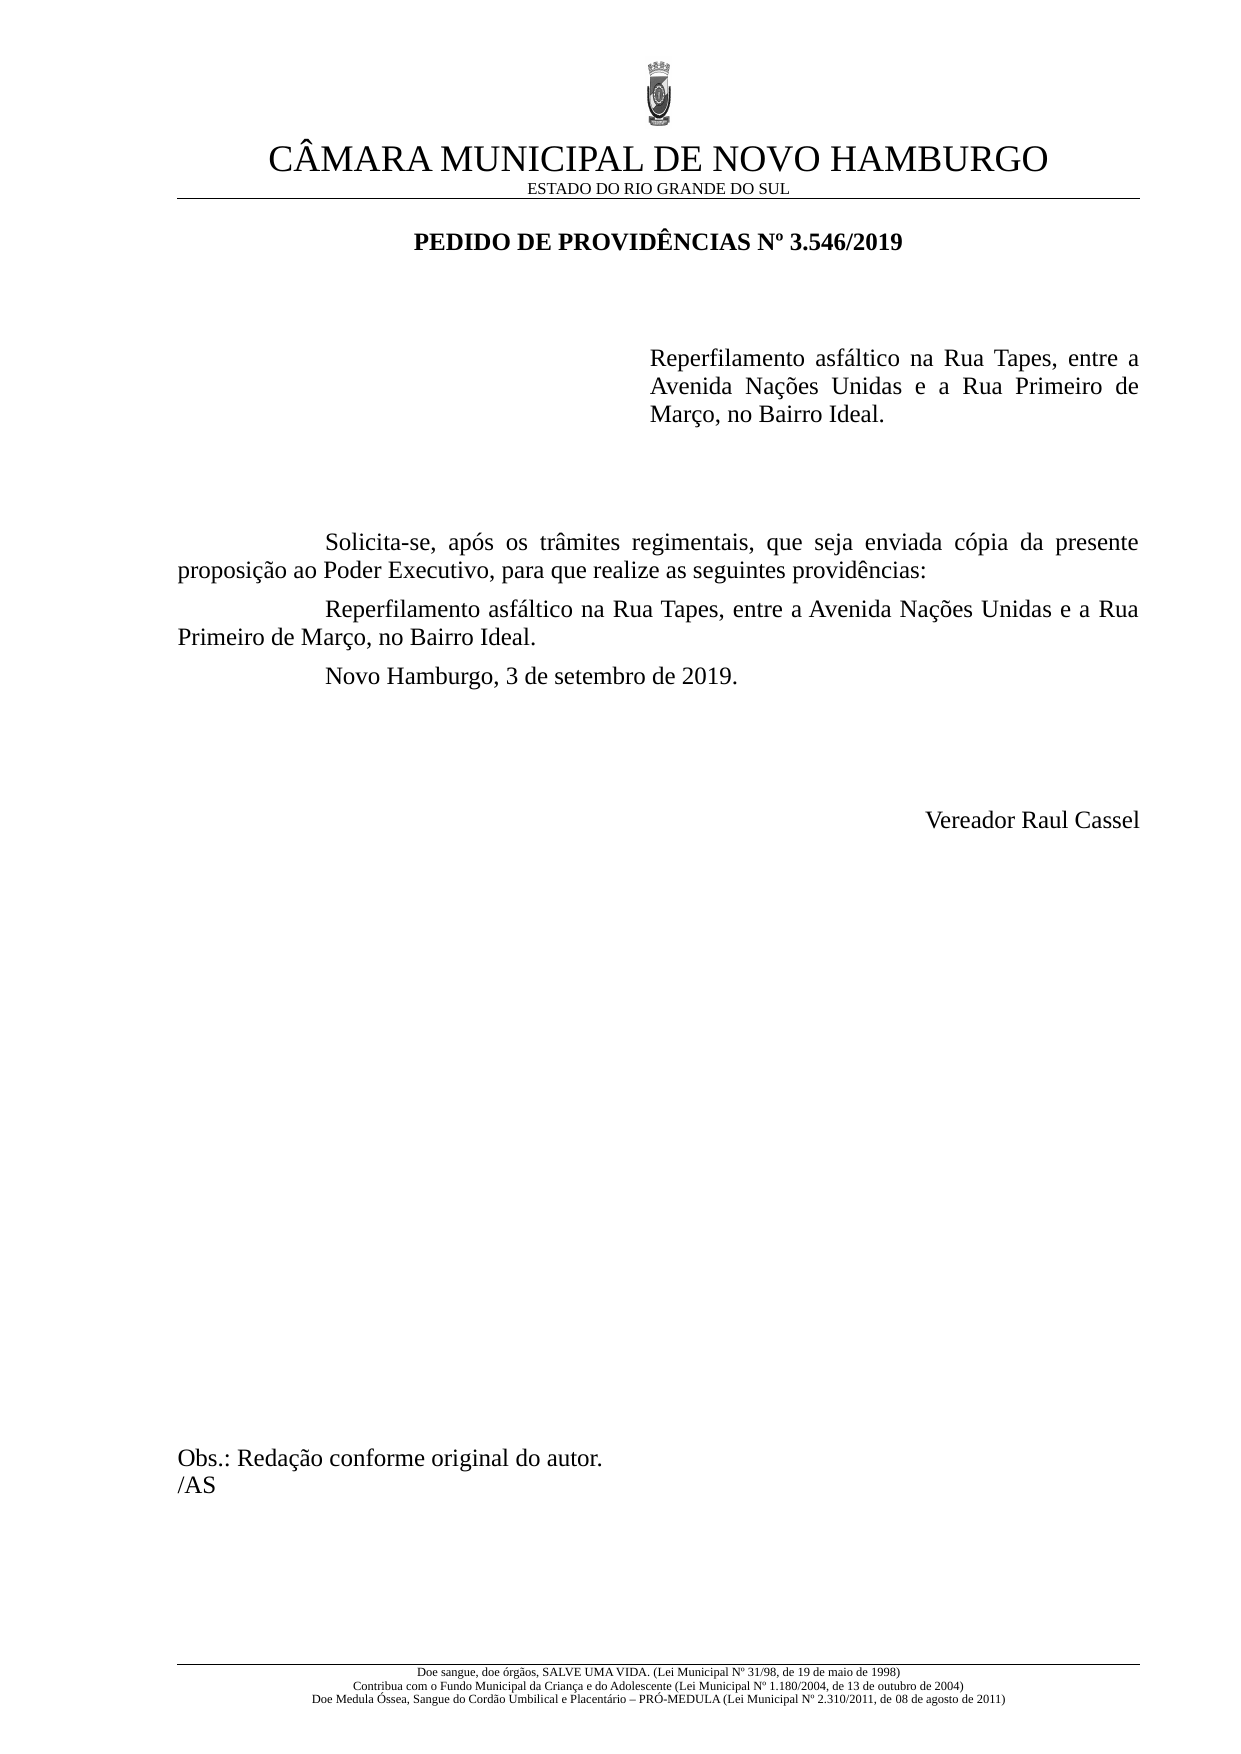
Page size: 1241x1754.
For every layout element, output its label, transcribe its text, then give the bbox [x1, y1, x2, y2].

text Obs.: Redação conforme original do autor. [177, 1444, 1140, 1471]
text Solicita-se, após os trâmites regimentais, que seja enviada cópia da presente proposição ao Poder Executivo, para que realize as seguintes providências: [177, 528, 1140, 583]
text Reperfilamento asfáltico na Rua Tapes, entre a Avenida Nações Unidas e a Rua Primeiro de Março, no Bairro Ideal. [649, 344, 1140, 428]
text Vereador Raul Cassel [177, 806, 1140, 834]
text /AS [177, 1471, 1140, 1499]
text PEDIDO DE PROVIDÊNCIAS Nº 3.546/2019 [177, 228, 1140, 256]
text Reperfilamento asfáltico na Rua Tapes, entre a Avenida Nações Unidas e a Rua Primeiro de Março, no Bairro Ideal. [177, 595, 1140, 651]
text Novo Hamburgo, 3 de setembro de 2019. [177, 662, 1140, 690]
